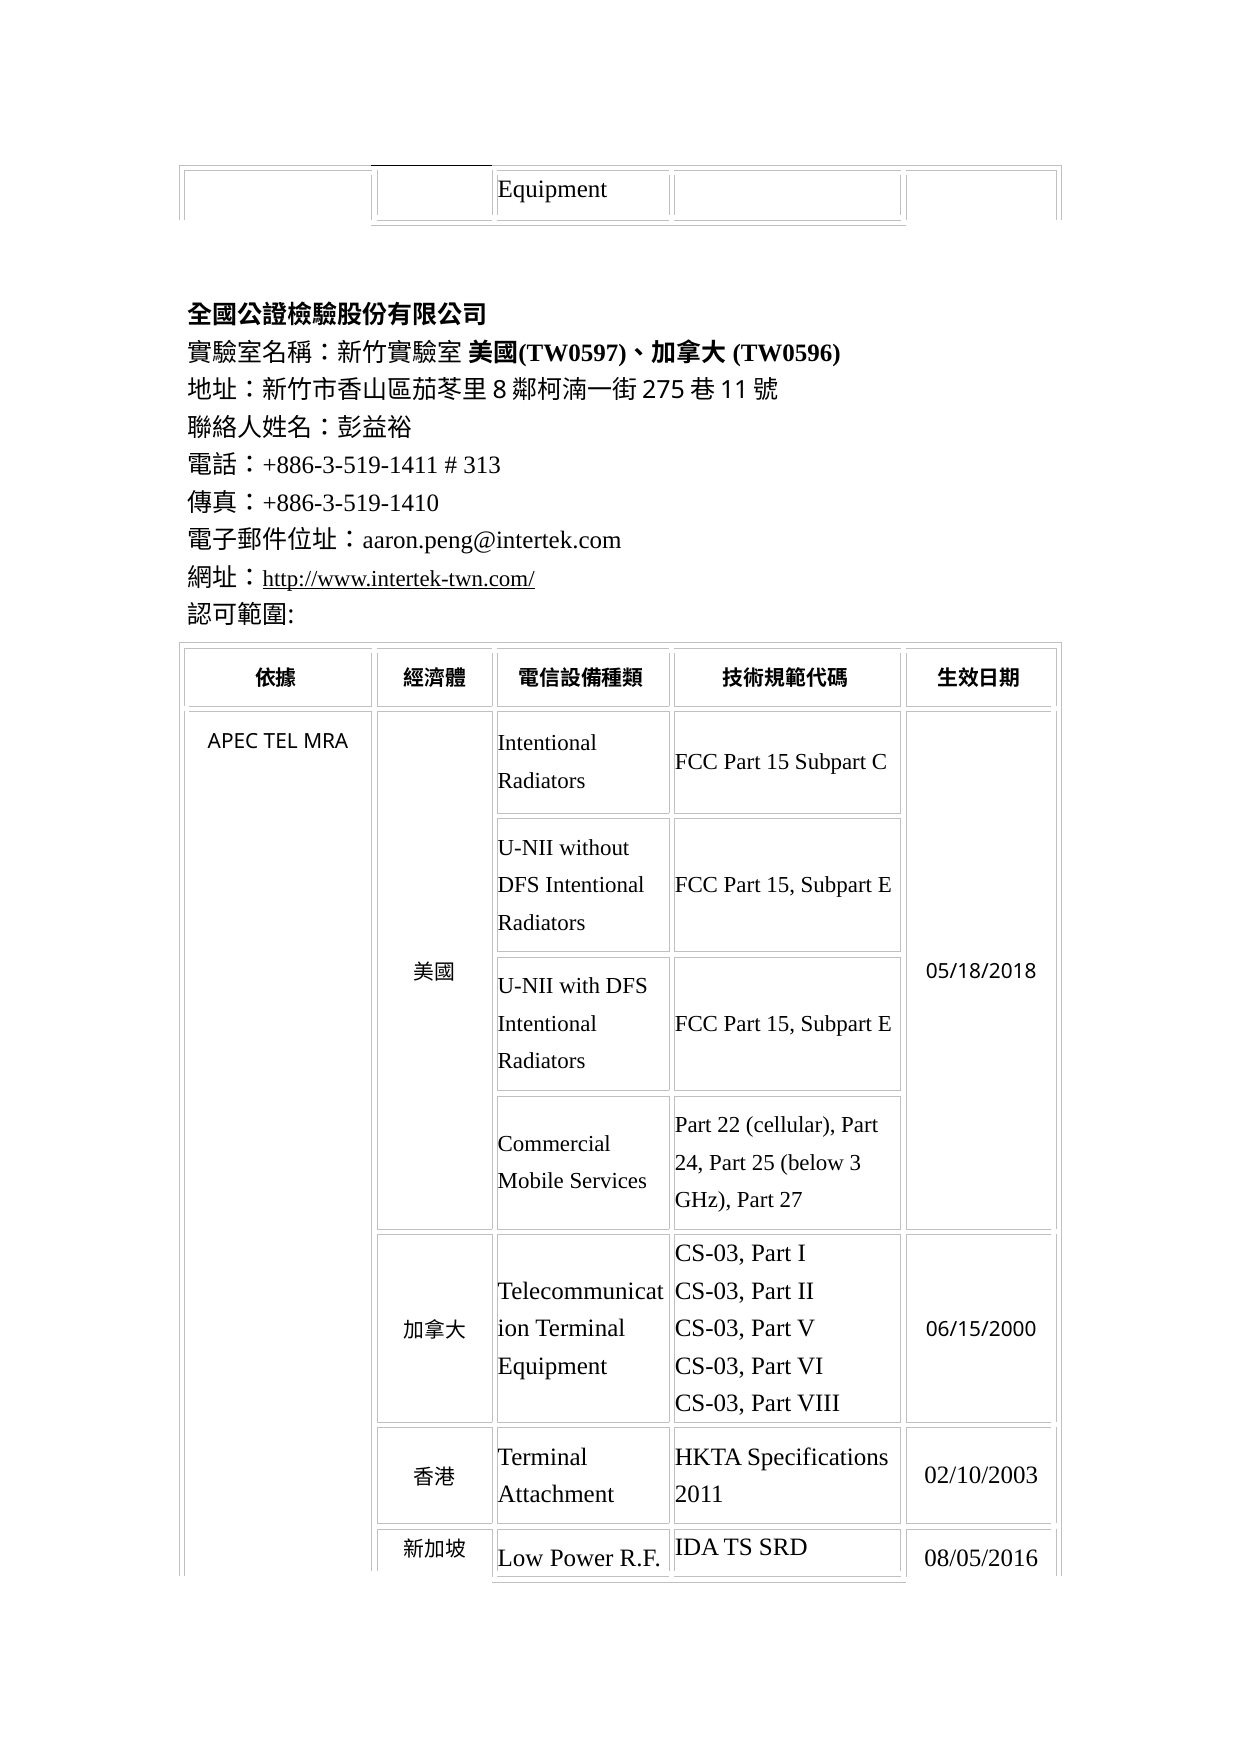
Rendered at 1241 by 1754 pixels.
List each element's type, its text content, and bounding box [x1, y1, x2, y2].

table_cell 新加坡 [374, 1523, 494, 1576]
table_cell FCC Part 15 Subpart C [672, 706, 903, 813]
table_cell FCC Part 15, Subpart E [672, 813, 903, 951]
table_header 生效日期 [903, 643, 1059, 706]
table_header 技術規範代碼 [672, 643, 903, 706]
table_cell [374, 166, 494, 220]
table_cell [181, 166, 374, 220]
table_cell Low Power R.F. [495, 1523, 672, 1576]
table_cell 05/18/2018 [903, 706, 1059, 1229]
table_cell 08/05/2016 [903, 1523, 1059, 1576]
table_header 依據 [181, 643, 374, 706]
table_cell 06/15/2000 [903, 1229, 1059, 1422]
table_cell Commercial Mobile Services [495, 1090, 672, 1229]
table_cell IDA TS SRD [672, 1523, 903, 1576]
table_cell Intentional Radiators [495, 706, 672, 813]
table_cell 美國 [374, 706, 494, 1229]
table_header 經濟體 [374, 643, 494, 706]
table_cell 香港 [374, 1422, 494, 1523]
table_cell FCC Part 15, Subpart E [672, 951, 903, 1090]
table_cell 02/10/2003 [903, 1422, 1059, 1523]
table_cell [672, 166, 903, 220]
table_cell 加拿大 [374, 1229, 494, 1422]
table_header 電信設備種類 [495, 643, 672, 706]
table_cell Part 22 (cellular), Part 24, Part 25 (below 3 GHz), Part 27 [672, 1090, 903, 1229]
table_cell Telecommunication Terminal Equipment [495, 1229, 672, 1422]
table_cell U-NII without DFS Intentional Radiators [495, 813, 672, 951]
table_cell Equipment [495, 166, 672, 220]
table_cell HKTA Specifications 2011 [672, 1422, 903, 1523]
table_cell U-NII with DFS Intentional Radiators [495, 951, 672, 1090]
text 全國公證檢驗股份有限公司 實驗室名稱：新竹實驗室 美國(TW0597)、加拿大 (TW0596) 地址：新竹市香山區茄苳里8鄰柯湳一街275巷11號 聯絡人姓名：彭益裕 電話：+886-3-519-1411 # 313 傳真：+886-3-519-1410 電子郵件位址：aaron.peng@intertek.com 網址：http://www.intertek-twn.com/ 認可範圍: [187, 294, 1053, 632]
table_cell [903, 166, 1059, 220]
table_cell Terminal Attachment [495, 1422, 672, 1523]
table_cell APEC TEL MRA [181, 706, 374, 1576]
table_cell CS-03, Part I CS-03, Part II CS-03, Part V CS-03, Part VI CS-03, Part VIII [672, 1229, 903, 1422]
